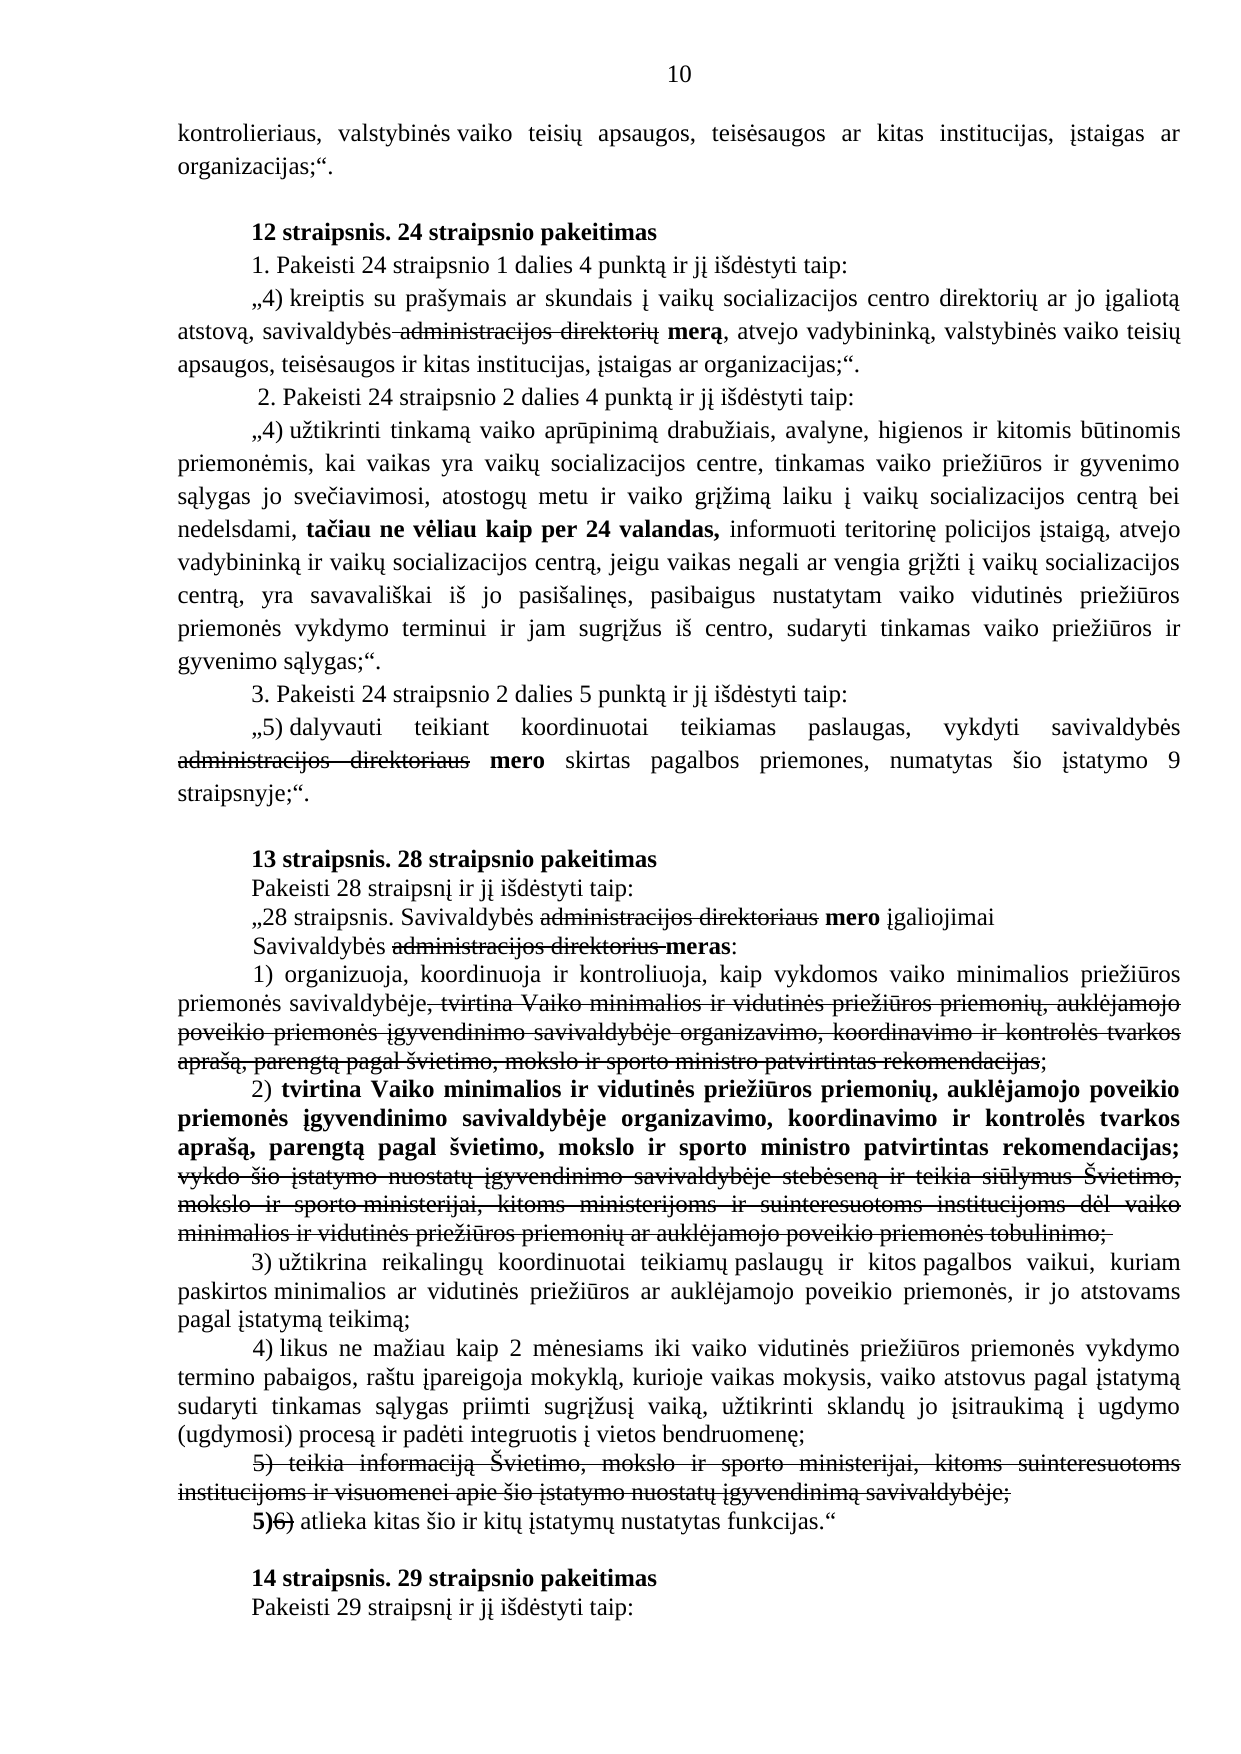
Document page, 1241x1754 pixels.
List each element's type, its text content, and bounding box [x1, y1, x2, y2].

text 2) tvirtina Vaiko minimalios ir vidutinės priežiūros priemonių, auklėjamojo poveikio priemonės įgyvendinimo savivaldybėje organizavimo, koordinavimo ir kontrolės tvarkos aprašą, parengtą pagal švietimo, mokslo ir sporto ministro patvirtintas rekomendacijas; vykdo šio įstatymo nuostatų įgyvendinimo savivaldybėje stebėseną ir teikia siūlymus Švietimo, mokslo ir sporto ministerijai, kitoms ministerijoms ir suinteresuotoms institucijoms dėl vaiko minimalios ir vidutinės priežiūros priemonių ar auklėjamojo poveikio priemonės tobulinimo; [177, 1206, 1181, 1247]
text 1) organizuoja, koordinuoja ir kontroliuoja, kaip vykdomos vaiko minimalios priežiūros priemonės savivaldybėje, tvirtina Vaiko minimalios ir vidutinės priežiūros priemonių, auklėjamojo poveikio priemonės įgyvendinimo savivaldybėje organizavimo, koordinavimo ir kontrolės tvarkos aprašą, parengtą pagal švietimo, mokslo ir sporto ministro patvirtintas rekomendacijas; [177, 959, 1181, 1033]
text 2) tvirtina Vaiko minimalios ir vidutinės priežiūros priemonių, auklėjamojo poveikio priemonės įgyvendinimo savivaldybėje organizavimo, koordinavimo ir kontrolės tvarkos aprašą, parengtą pagal švietimo, mokslo ir sporto ministro patvirtintas rekomendacijas; vykdo šio įstatymo nuostatų įgyvendinimo savivaldybėje stebėseną ir teikia siūlymus Švietimo, mokslo ir sporto ministerijai, kitoms ministerijoms ir suinteresuotoms institucijoms dėl vaiko minimalios ir vidutinės priežiūros priemonių ar auklėjamojo poveikio priemonės tobulinimo; [177, 1074, 1181, 1176]
text 5) teikia informaciją Švietimo, mokslo ir sporto ministerijai, kitoms suinteresuotoms institucijoms ir visuomenei apie šio įstatymo nuostatų įgyvendinimą savivaldybėje; [177, 1448, 1181, 1506]
text 12 straipsnis. 24 straipsnio pakeitimas [177, 217, 1181, 246]
text „28 straipsnis. Savivaldybės administracijos direktoriaus mero įgaliojimai [251, 902, 1181, 931]
text 2) tvirtina Vaiko minimalios ir vidutinės priežiūros priemonių, auklėjamojo poveikio priemonės įgyvendinimo savivaldybėje organizavimo, koordinavimo ir kontrolės tvarkos aprašą, parengtą pagal švietimo, mokslo ir sporto ministro patvirtintas rekomendacijas; vykdo šio įstatymo nuostatų įgyvendinimo savivaldybėje stebėseną ir teikia siūlymus Švietimo, mokslo ir sporto ministerijai, kitoms ministerijoms ir suinteresuotoms institucijoms dėl vaiko minimalios ir vidutinės priežiūros priemonių ar auklėjamojo poveikio priemonės tobulinimo; [177, 1177, 1181, 1205]
text 2. Pakeisti 24 straipsnio 2 dalies 4 punktą ir jį išdėstyti taip: [177, 382, 1181, 411]
text Pakeisti 29 straipsnį ir jį išdėstyti taip: [177, 1592, 1181, 1621]
text 3) užtikrina reikalingų koordinuotai teikiamų paslaugų ir kitos pagalbos vaikui, kuriam paskirtos minimalios ar vidutinės priežiūros ar auklėjamojo poveikio priemonės, ir jo atstovams pagal įstatymą teikimą; [177, 1247, 1181, 1333]
text „4) užtikrinti tinkamą vaiko aprūpinimą drabužiais, avalyne, higienos ir kitomis būtinomis priemonėmis, kai vaikas yra vaikų socializacijos centre, tinkamas vaiko priežiūros ir gyvenimo sąlygas jo svečiavimosi, atostogų metu ir vaiko grįžimą laiku į vaikų socializacijos centrą bei nedelsdami, tačiau ne vėliau kaip per 24 valandas, informuoti teritorinę policijos įstaigą, atvejo vadybininką ir vaikų socializacijos centrą, jeigu vaikas negali ar vengia grįžti į vaikų socializacijos centrą, yra savavališkai iš jo pasišalinęs, pasibaigus nustatytam vaiko vidutinės priežiūros priemonės vykdymo terminui ir jam sugrįžus iš centro, sudaryti tinkamas vaiko priežiūros ir gyvenimo sąlygas;“. [177, 415, 1181, 675]
text 14 straipsnis. 29 straipsnio pakeitimas [177, 1563, 1181, 1592]
text Pakeisti 28 straipsnį ir jį išdėstyti taip: [177, 873, 1181, 902]
text 5)6) atlieka kitas šio ir kitų įstatymų nustatytas funkcijas.“ [177, 1506, 1181, 1534]
text 3. Pakeisti 24 straipsnio 2 dalies 5 punktą ir jį išdėstyti taip: [177, 679, 1181, 708]
text 13 straipsnis. 28 straipsnio pakeitimas [177, 844, 1181, 873]
text „5) dalyvauti teikiant koordinuotai teikiamas paslaugas, vykdyti savivaldybės administracijos direktoriaus mero skirtas pagalbos priemones, numatytas šio įstatymo 9 straipsnyje;“. [177, 712, 1181, 807]
text Savivaldybės administracijos direktorius meras: [177, 931, 1181, 959]
text 4) likus ne mažiau kaip 2 mėnesiams iki vaiko vidutinės priežiūros priemonės vykdymo termino pabaigos, raštu įpareigoja mokyklą, kurioje vaikas mokysis, vaiko atstovus pagal įstatymą sudaryti tinkamas sąlygas priimti sugrįžusį vaiką, užtikrinti sklandų jo įsitraukimą į ugdymo (ugdymosi) procesą ir padėti integruotis į vietos bendruomenę; [177, 1333, 1181, 1448]
text „4) kreiptis su prašymais ar skundais į vaikų socializacijos centro direktorių ar jo įgaliotą atstovą, savivaldybės administracijos direktorių merą, atvejo vadybininką, valstybinės vaiko teisių apsaugos, teisėsaugos ir kitas institucijas, įstaigas ar organizacijas;“. [177, 283, 1181, 378]
text 1. Pakeisti 24 straipsnio 1 dalies 4 punktą ir jį išdėstyti taip: [177, 250, 1181, 279]
text 1) organizuoja, koordinuoja ir kontroliuoja, kaip vykdomos vaiko minimalios priežiūros priemonės savivaldybėje, tvirtina Vaiko minimalios ir vidutinės priežiūros priemonių, auklėjamojo poveikio priemonės įgyvendinimo savivaldybėje organizavimo, koordinavimo ir kontrolės tvarkos aprašą, parengtą pagal švietimo, mokslo ir sporto ministro patvirtintas rekomendacijas; [177, 1034, 1181, 1074]
text kontrolieriaus, valstybinės vaiko teisių apsaugos, teisėsaugos ar kitas institucijas, įstaigas ar organizacijas;“. [177, 118, 1181, 180]
